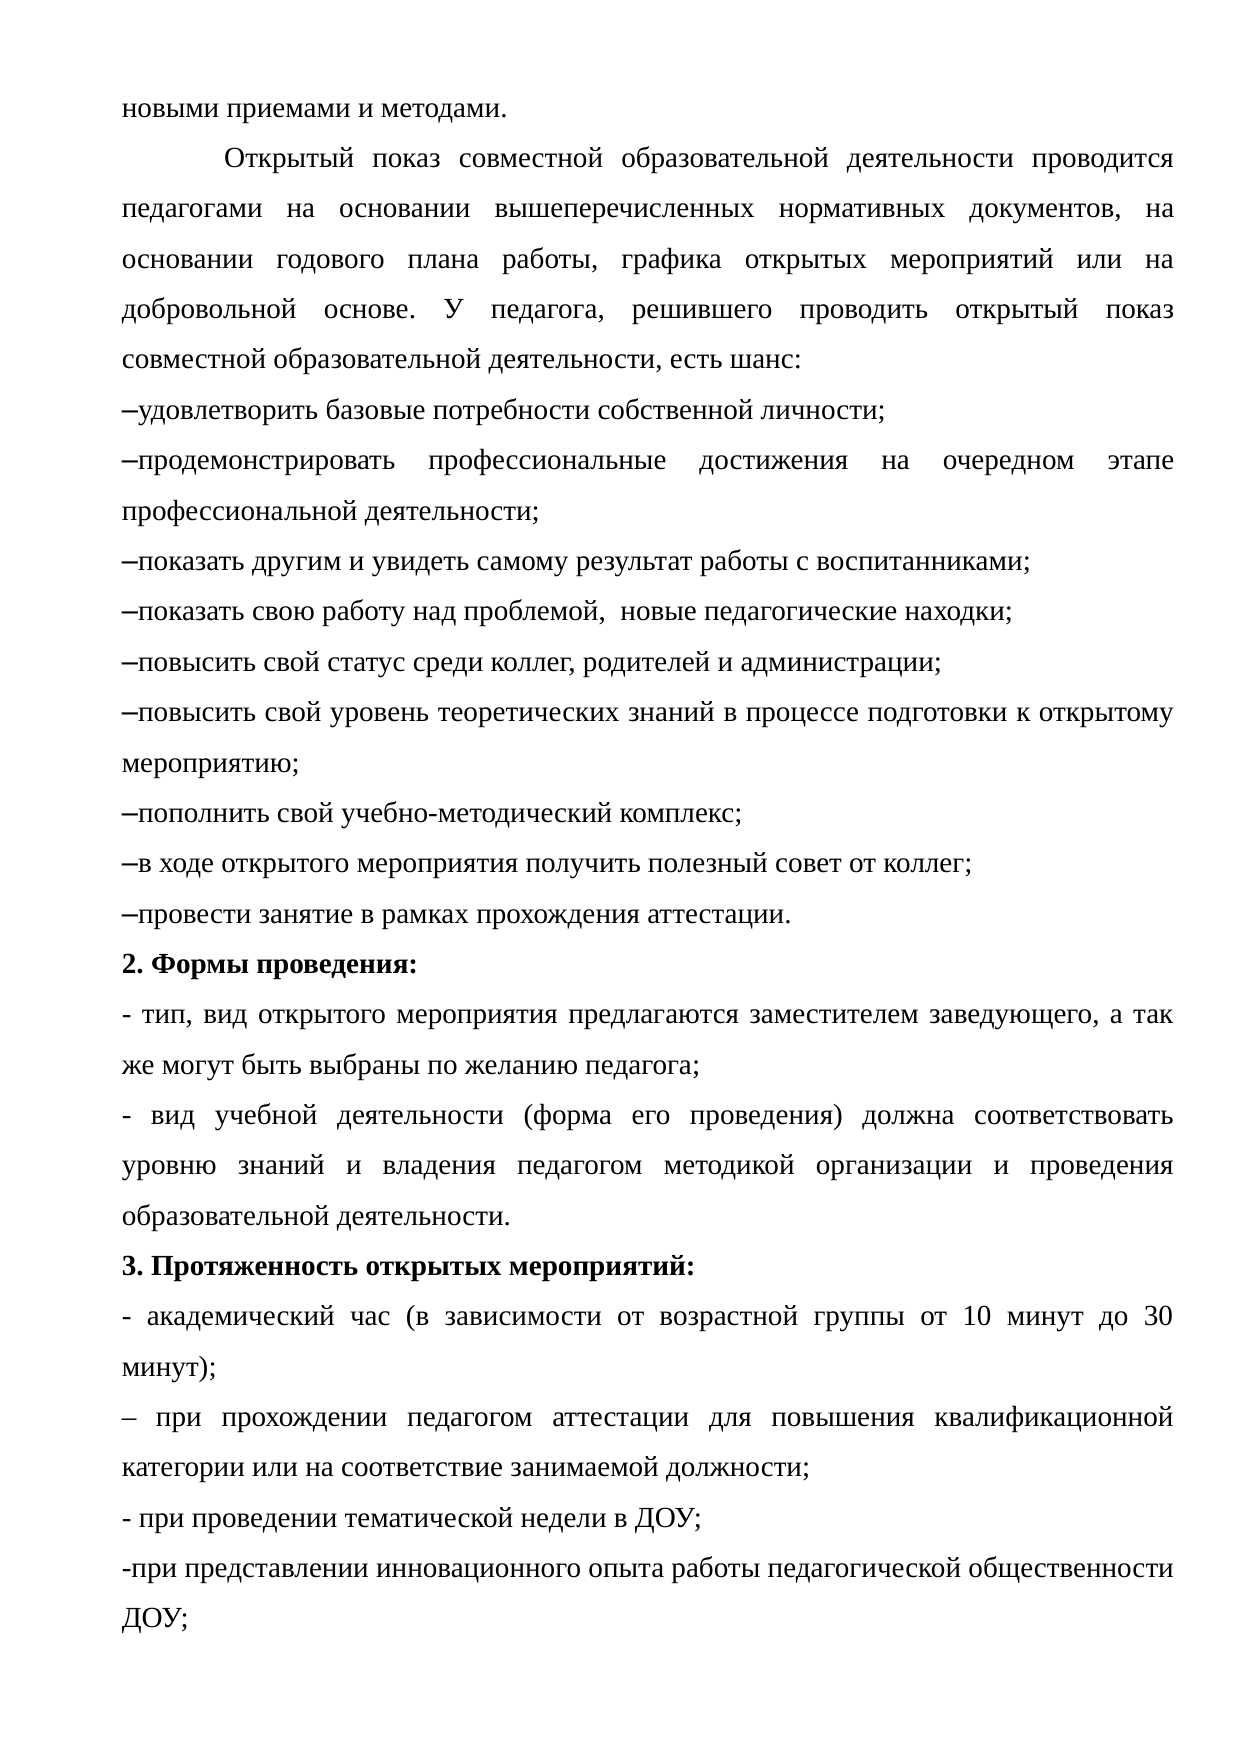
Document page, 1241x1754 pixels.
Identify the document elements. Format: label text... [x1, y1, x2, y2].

list продемонстрировать профессиональные достижения на очередном этапе профессиональной деятельности; [122, 442, 1175, 526]
list повысить свой уровень теоретических знаний в процессе подготовки к открытому мероприятию; [122, 694, 1175, 778]
text 2. Формы проведения: [122, 946, 1175, 980]
list показать другим и увидеть самому результат работы с воспитанниками; [122, 543, 1175, 577]
text - академический час (в зависимости от возрастной группы от 10 минут до 30 минут); [122, 1298, 1175, 1382]
list пополнить свой учебно-методический комплекс; [122, 795, 1175, 829]
text -при представлении инновационного опыта работы педагогической общественности ДОУ; [122, 1550, 1175, 1634]
text – при прохождении педагогом аттестации для повышения квалификационной категории или на соответствие занимаемой должности; [122, 1399, 1175, 1483]
text - вид учебной деятельности (форма его проведения) должна соответствовать уровню знаний и владения педагогом методикой организации и проведения образовательной деятельности. [122, 1097, 1175, 1231]
text 3. Протяженность открытых мероприятий: [122, 1248, 1175, 1282]
text новыми приемами и методами. [122, 90, 1175, 123]
text Открытый показ совместной образовательной деятельности проводится педагогами на основании вышеперечисленных нормативных документов, на основании годового плана работы, графика открытых мероприятий или на добровольной основе. У педагога, решившего проводить открытый показ совместной образовательной деятельности, есть шанс: [122, 140, 1175, 375]
list удовлетворить базовые потребности собственной личности; [122, 392, 1175, 426]
list повысить свой статус среди коллег, родителей и администрации; [122, 644, 1175, 677]
list показать свою работу над проблемой, новые педагогические находки; [122, 593, 1175, 627]
list провести занятие в рамках прохождения аттестации. [122, 896, 1175, 929]
list в ходе открытого мероприятия получить полезный совет от коллег; [122, 845, 1175, 879]
text - тип, вид открытого мероприятия предлагаются заместителем заведующего, а так же могут быть выбраны по желанию педагога; [122, 997, 1175, 1080]
text - при проведении тематической недели в ДОУ; [122, 1500, 1175, 1533]
